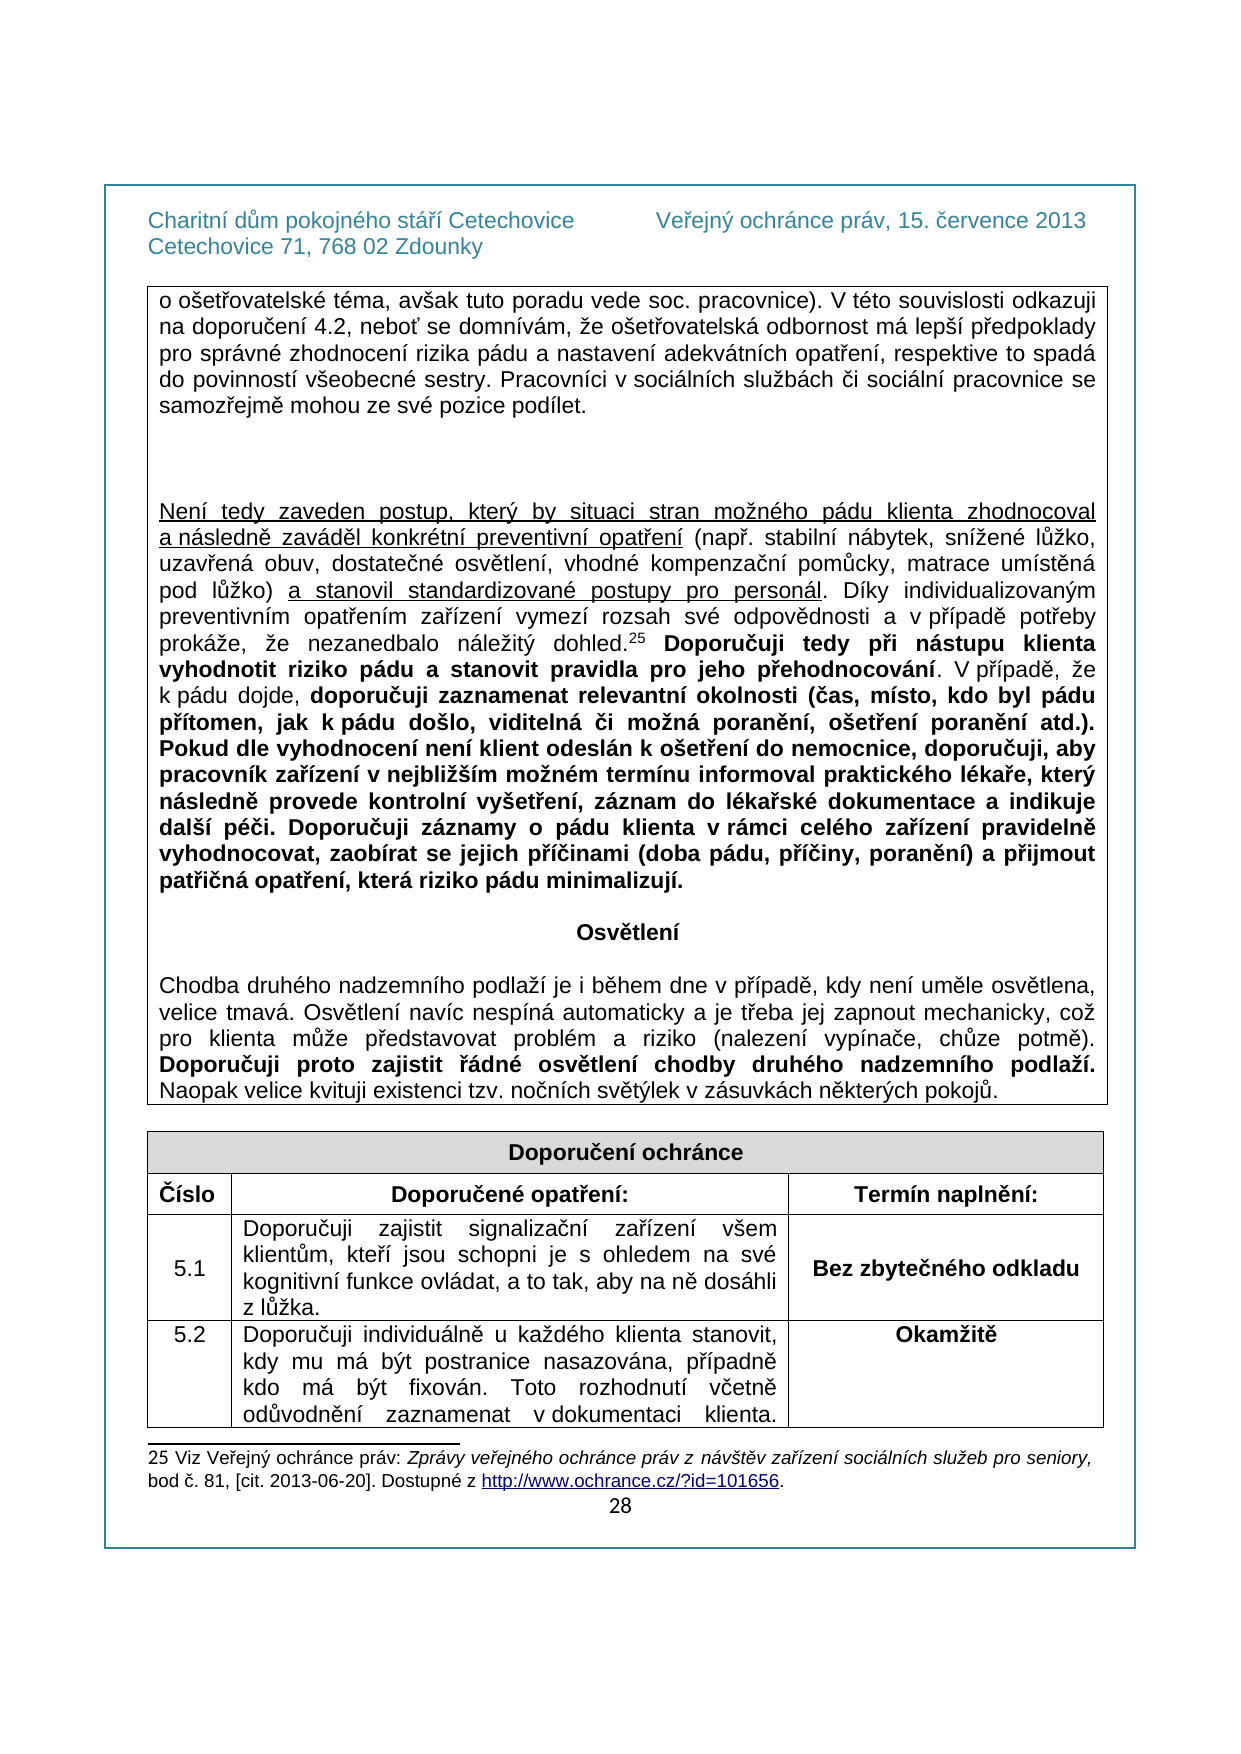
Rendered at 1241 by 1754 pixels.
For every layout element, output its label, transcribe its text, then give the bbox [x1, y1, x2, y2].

table_cell Doporučuji individuálně u každého klienta stanovit, kdy mu má být postranice nasazována, případně kdo má být fixován. Toto rozhodnutí včetně odůvodnění zaznamenat v dokumentaci klienta. [232, 1321, 788, 1427]
table_cell 5.2 [148, 1321, 231, 1427]
table_cell Číslo [148, 1174, 231, 1214]
table_cell Bez zbytečného odkladu [789, 1215, 1103, 1320]
table_cell 5.1 [148, 1215, 231, 1320]
table_cell Okamžitě [789, 1321, 1103, 1427]
table_cell Termín naplnění: [789, 1174, 1103, 1214]
table_header Doporučení ochránce [148, 1132, 1103, 1173]
table_cell Signalizace U některých lůžek nebylo k dispozici signalizační zařízení k přivolání personálu (např. v pokoji u paní F., kde byla signalizace umístěna pouze na zdi, a to navzdory skutečnosti, že paní F. je schopna signalizaci z lůžka používat a krátce před uskutečněním systematické návštěvy upadla na pokoji). Signalizace by měla mimo jiné sloužit k tomu, aby imobilní klient mohl přivolat pracovníka, pokud potřebuje vysadit na toaletu, nebo vyměnit pleny. Doporučuji zajistit signalizační zařízení všem klientům, kteří jsou schopni je s ohledem na své kognitivní funkce ovládat, a to tak, aby na ně dosáhli z lůžka. Postranice Klienti, u kterých identifikuje zařízení riziko, poskytují zařízení „Souhlas s použitím bezpečnostní zábrany“, tedy postranic. Pokud má klient sjednaný souhlas, postranice je nasazena vždy při pobytu v lůžku. Pokud nemá sjednaný souhlas a je to aktuální, rozhodnou o použití zdravotní sestry. Není však řešeno, zda mají být postranice nasazovány v noci, nebo i ve dne a na jak dlouho. Respektive kolik času má klient trávit na lůžku s postranicemi, krom obecné proklamace zákazu zbytečného omezení uživatele. Použití postranic není evidováno, nikde není popsán ani druh nebezpečí, které je zábranou řešeno (např. rizikový plán v individuálním plánu). Rád bych vysvětlil, v jakých situacích jsou postranice omezujícím prostředkem. Postranice na rozdíl od omezovacích prostředků uvedených v § 89 zákona o sociálních službách, které omezují klienta v pohybu vždy, když jsou použity, představují nástroj, který sice má potenciál omezit osobu v pohybu, avšak míra toho, jak mohou člověka omezit, závisí na jeho pohyblivosti. Trvale ležícího klienta zdvižené postranice v pohybu neomezují a nepředstavují tak omezovací prostředek. Omezují toho, kdo je jinak schopen sám z lůžka vstát. To znamená, pokud je klient sám schopen vstát, ale brání mu v tom zvednuté postranice, je omezován v pohybu. Ani tato situace však není nutně protiprávní. Postranice či zábrany totiž představují standardní nástroj pro poskytování ošetřovatelské péče a slouží k zabránění pádu klienta z lůžka. Jejich použití však musí splňovat určité podmínky. Postranice musí sloužit k zamezení pádu klienta, tedy k zajištění jeho bezpečnosti. Jako pravidlo platí, že je nutné vždy používat co nejméně restriktivní opatření. Je tedy třeba nejdříve zvážit, zda nelze k ochraně klienta před pádem použít jiné prostředky (např. snížení lůžka, či položení matrace vedle lůžka). Při použití postranic u pohyblivých klientů za účelem prevence pádu (např. při otočení ve spánku) je nutné zajistit, aby klient měl možnost sám opustit lůžko (zkrácená postranice, technická úprava). Jejich použití musí být přiměřené riziku. Nelze je tedy užívat pouze k usnadnění práce personálu. Rovněž není přípustné jejich použití přes den z důvodu neklidu pohyblivého klienta. Pokud jsou tyto podmínky splněny, k nasazení postranic není třeba souhlas ani lékaře, ani člena rodiny či opatrovníka. Tyto jsou právně nevýznamné. Pokud však tyto podmínky splněny nejsou, oprávněnost užití postranic (zábran) je diskutabilní i přes případný souhlas lékaře, člena rodiny či opatrovníka. Obdobně v případě fixací v křesle jako dalšího „opatření ochrany“ aplikovaného v zařízení. Fixace v křesle je dokumentována (časově), takže lze dovodit, kolik hodin denně tráví klient v křesle bez možnosti se hýbat. Fixace ve vozíku (pruhy prostěradel) však jako „opatření ochrany“ v rámci domova vnímána není, byť plní stejný účel – z bezpečnostních důvodů mj. omezuje klienta v pohybu. Aby bylo zajištěno, že budou postranice a fixace použity jako bezpečnostní opatření v souladu se zákonnými předpisy, doporučuji individuálně u každého klienta stanovit, kdy mu má být postranice nasazena, příp. kdy má být fixován (např. noc, část dne, odpolední odpočinek atd.). V dokumentaci klienta doporučuji toto rozhodnutí zaznamenat, včetně údaje o tom, kdo jej přijal a kdy, a mělo by zde být zdůvodnění. Zde upozorňuji, že není nezbytně nutné, aby o nasazení postranic rozhodoval lékař, či jejich použití indikoval. Vedoucími pracovníky autorizovaný písemný seznam, kterým klientům má být kdy postranice nasazována, příp. mají být fixováni v křesle či vozíku, doporučuji zpřístupnit v pracovně personálu v přímé péči. K postranicím i fixačním pomůckám se dále váže potřeba současného úsilí o zabránění rozvoji imobilizačního syndromu, nebo méně závažných důsledků déletrvajícího spočívání v jedné poloze. Pokud zařízení nastaví pravidla používání těchto pomůcek a bude přesně vymezovat, koho se jejich používání v jaké míře týká, bude moci lépe kontrolovat práci personálu, a tím předcházet souvisejícím negativům. Pády Kniha hlášení sester i Kniha hlášení pracovníků v přímé péči obsahuje řadu záznamů o pádech klientů, či nalezení klientů na podlaze. Dále se však s touto informací nikterak nepracuje. Schází také popis okolností, které pádu předcházely, či s ním bezprostředně souvisely (příčiny, místo, okolnosti, stav klienta apod.). Nesepisuje se tak žádný protokol o pádu klienta, pokud pád nevyžaduje okamžité odeslání k lékařskému ošetření, a tato mimořádná událost nemá odraz ani v ošetřovatelské dokumentaci. Přijatá opatření směřující k prevenci pádů se omezují na fixaci v křesle či vozíku, příp. na používání postranic (jak je patrno z dokumentace vedené k panu M. a panu V.), což není dostatečné a v konečném důsledku může přinést ještě větší riziko poškození zdraví (nalezený případ přelézání postranice). Hodnocení rizika pádu je standardní součástí ošetřovatelského procesu, nicméně při návštěvě bylo shledáno, že v zařízení prvotní zhodnocení stavu klienta, tedy i rizika pádu, provádí sociální pracovnice. V případě nastalého pádu a snahy o přijetí preventivních opatření informuje pracovník v přímé péči zdravotní sestru, která problém přednese na páteční poradě personálu zařízení (znovu podotýkám, že se jedná o ošetřovatelské téma, avšak tuto poradu vede soc. pracovnice). V této souvislosti odkazuji na doporučení 4.2, neboť se domnívám, že ošetřovatelská odbornost má lepší předpoklady pro správné zhodnocení rizika pádu a nastavení adekvátních opatření, respektive to spadá do povinností všeobecné sestry. Pracovníci v sociálních službách či sociální pracovnice se samozřejmě mohou ze své pozice podílet. Není tedy zaveden postup, který by situaci stran možného pádu klienta zhodnocoval a následně zaváděl konkrétní preventivní opatření (např. stabilní nábytek, snížené lůžko, uzavřená obuv, dostatečné osvětlení, vhodné kompenzační pomůcky, matrace umístěná pod lůžko) a stanovil standardizované postupy pro personál. Díky individualizovaným preventivním opatřením zařízení vymezí rozsah své odpovědnosti a v případě potřeby prokáže, že nezanedbalo náležitý dohled. Doporučuji tedy při nástupu klienta vyhodnotit riziko pádu a stanovit pravidla pro jeho přehodnocování. V případě, že k pádu dojde, doporučuji zaznamenat relevantní okolnosti (čas, místo, kdo byl pádu přítomen, jak k pádu došlo, viditelná či možná poranění, ošetření poranění atd.). Pokud dle vyhodnocení není klient odeslán k ošetření do nemocnice, doporučuji, aby pracovník zařízení v nejbližším možném termínu informoval praktického lékaře, který následně provede kontrolní vyšetření, záznam do lékařské dokumentace a indikuje další péči. Doporučuji záznamy o pádu klienta v rámci celého zařízení pravidelně vyhodnocovat, zaobírat se jejich příčinami (doba pádu, příčiny, poranění) a přijmout patřičná opatření, která riziko pádu minimalizují. Osvětlení Chodba druhého nadzemního podlaží je i během dne v případě, kdy není uměle osvětlena, velice tmavá. Osvětlení navíc nespíná automaticky a je třeba jej zapnout mechanicky, což pro klienta může představovat problém a riziko (nalezení vypínače, chůze potmě). Doporučuji proto zajistit řádné osvětlení chodby druhého nadzemního podlaží. Naopak velice kvituji existenci tzv. nočních světýlek v zásuvkách některých pokojů. [148, 287, 1107, 1104]
table_cell Doporučené opatření: [232, 1174, 788, 1214]
table_cell Doporučuji zajistit signalizační zařízení všem klientům, kteří jsou schopni je s ohledem na své kognitivní funkce ovládat, a to tak, aby na ně dosáhli z lůžka. [232, 1215, 788, 1320]
